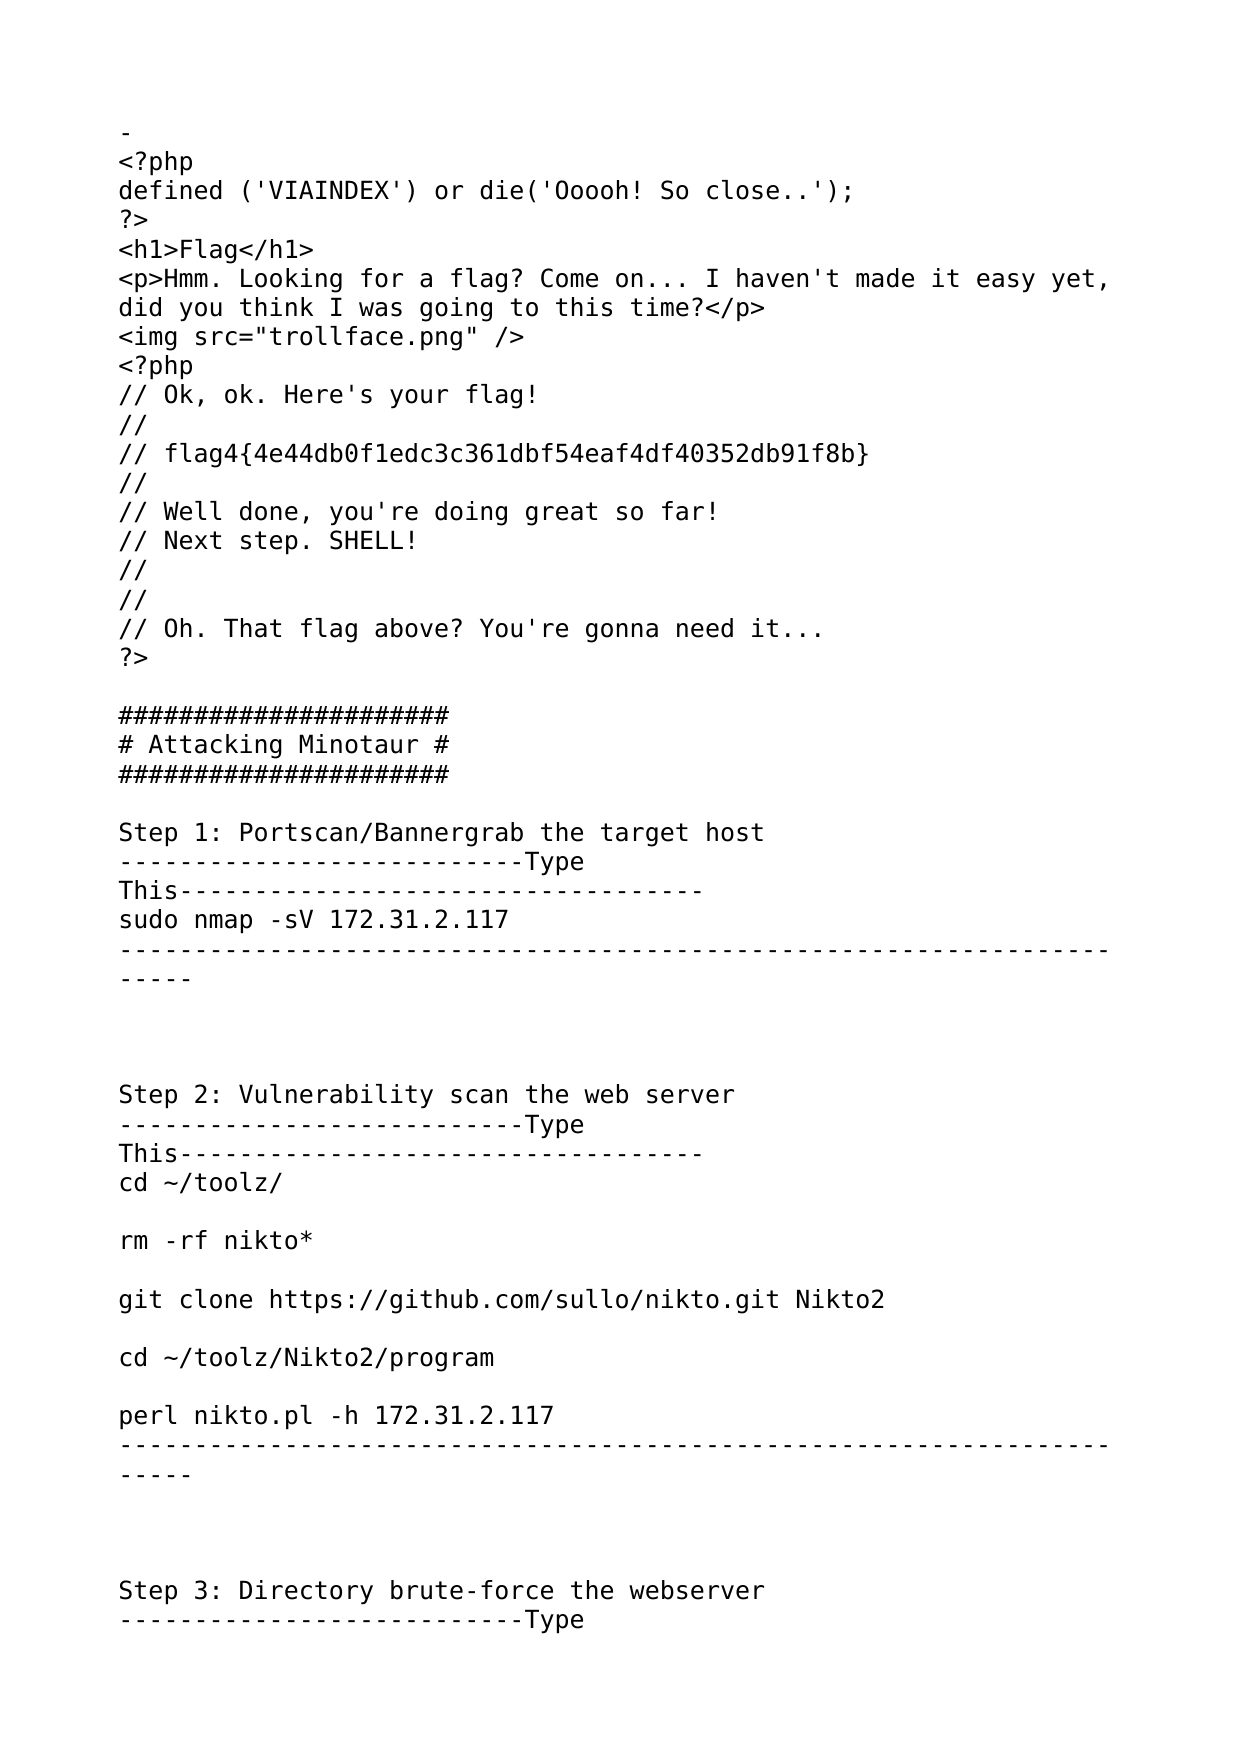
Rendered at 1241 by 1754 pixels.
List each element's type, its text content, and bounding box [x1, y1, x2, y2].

text ------------------------------------------------------------------- <?php defined ('VIAINDEX') or die('Ooooh! So close..'); ?> <h1>Flag</h1> <p>Hmm. Looking for a flag? Come on... I haven't made it easy yet, did you think I was going to this time?</p> <img src="trollface.png" /> <?php // Ok, ok. Here's your flag! // // flag4{4e44db0f1edc3c361dbf54eaf4df40352db91f8b} // // Well done, you're doing great so far! // Next step. SHELL! // // // Oh. That flag above? You're gonna need it... ?> ###################### # Attacking Minotaur # ###################### Step 1: Portscan/Bannergrab the target host ---------------------------Type This----------------------------------- sudo nmap -sV 172.31.2.117 ----------------------------------------------------------------------- Step 2: Vulnerability scan the web server ---------------------------Type This----------------------------------- cd ~/toolz/ rm -rf nikto* git clone https://github.com/sullo/nikto.git Nikto2 cd ~/toolz/Nikto2/program perl nikto.pl -h 172.31.2.117 ----------------------------------------------------------------------- Step 3: Directory brute-force the webserver ---------------------------Type [118, 118, 1122, 1635]
